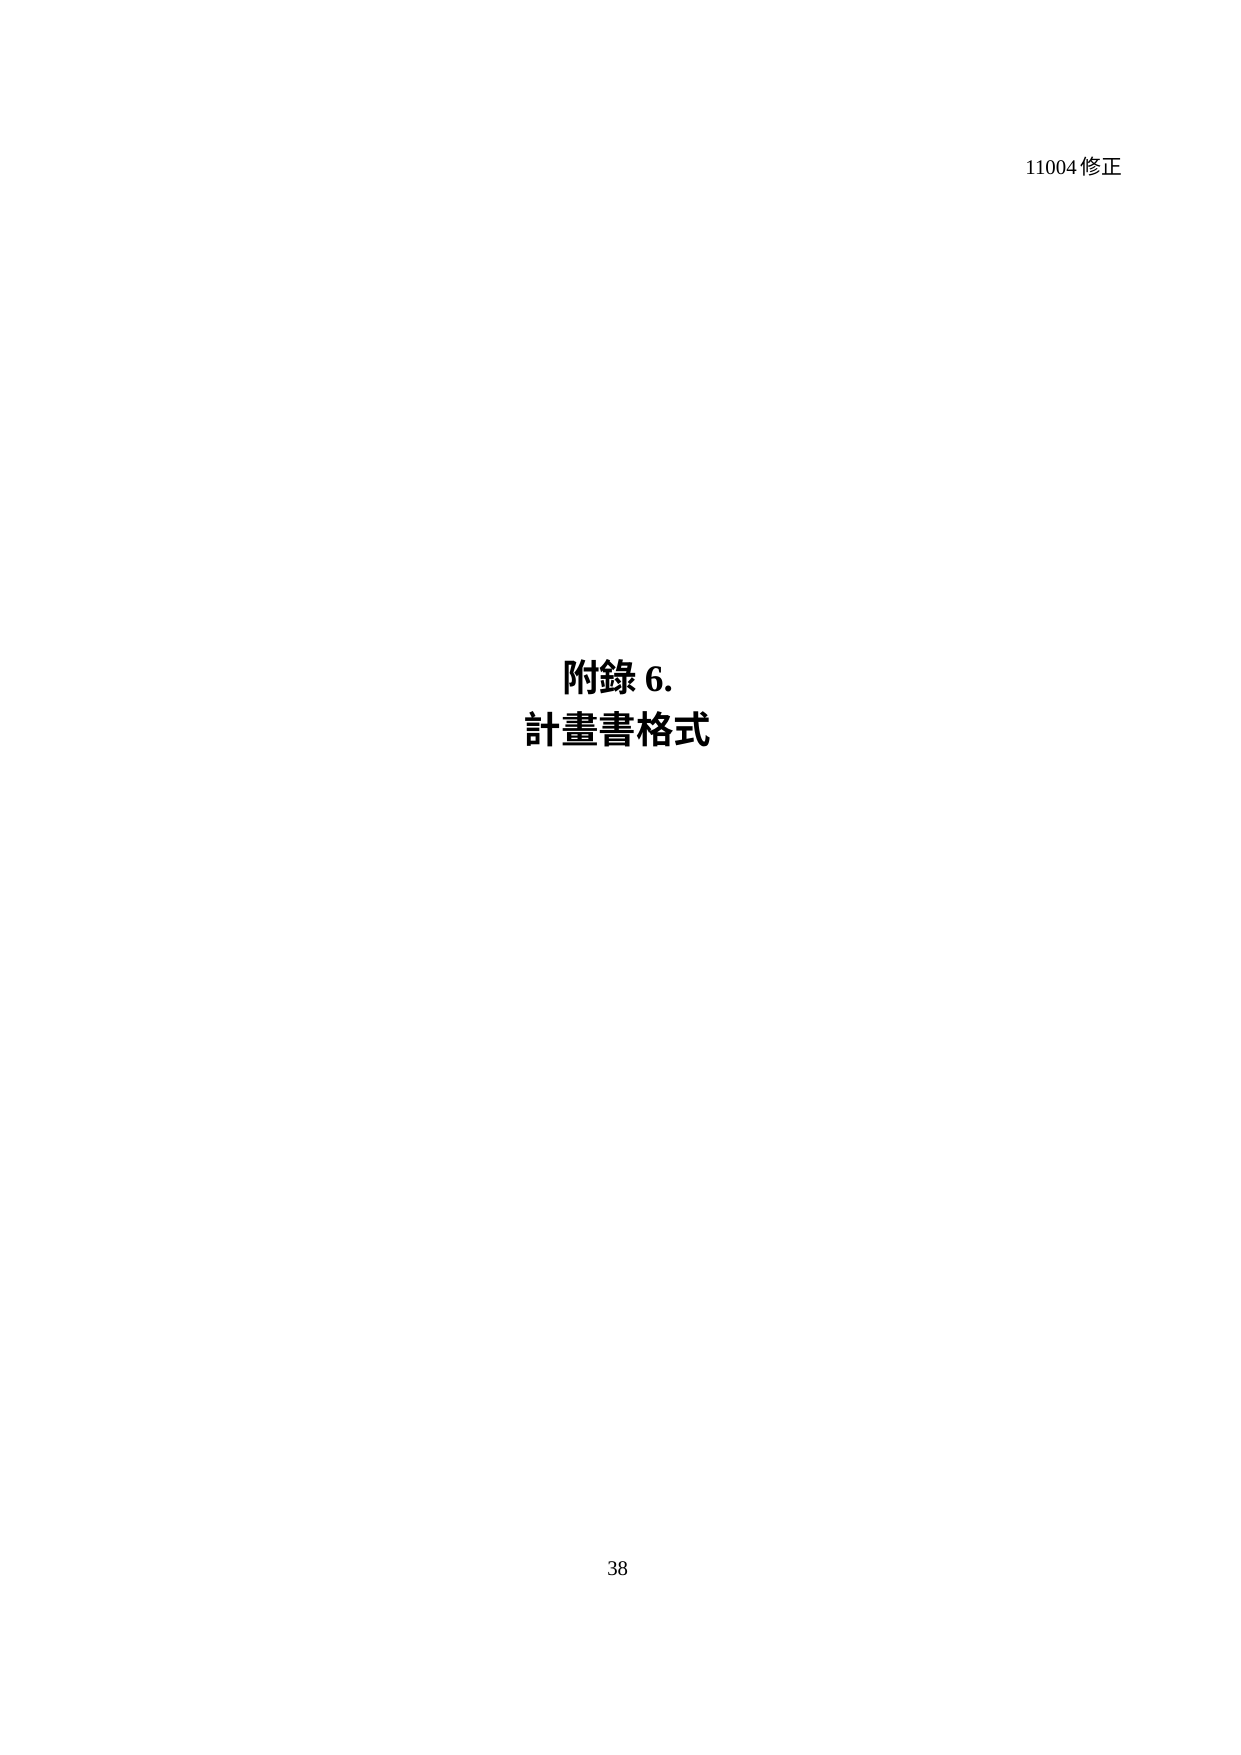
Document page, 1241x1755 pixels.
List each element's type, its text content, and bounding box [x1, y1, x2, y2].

text 附錄6. [117, 649, 1117, 701]
text 計畫書格式 [117, 701, 1117, 753]
